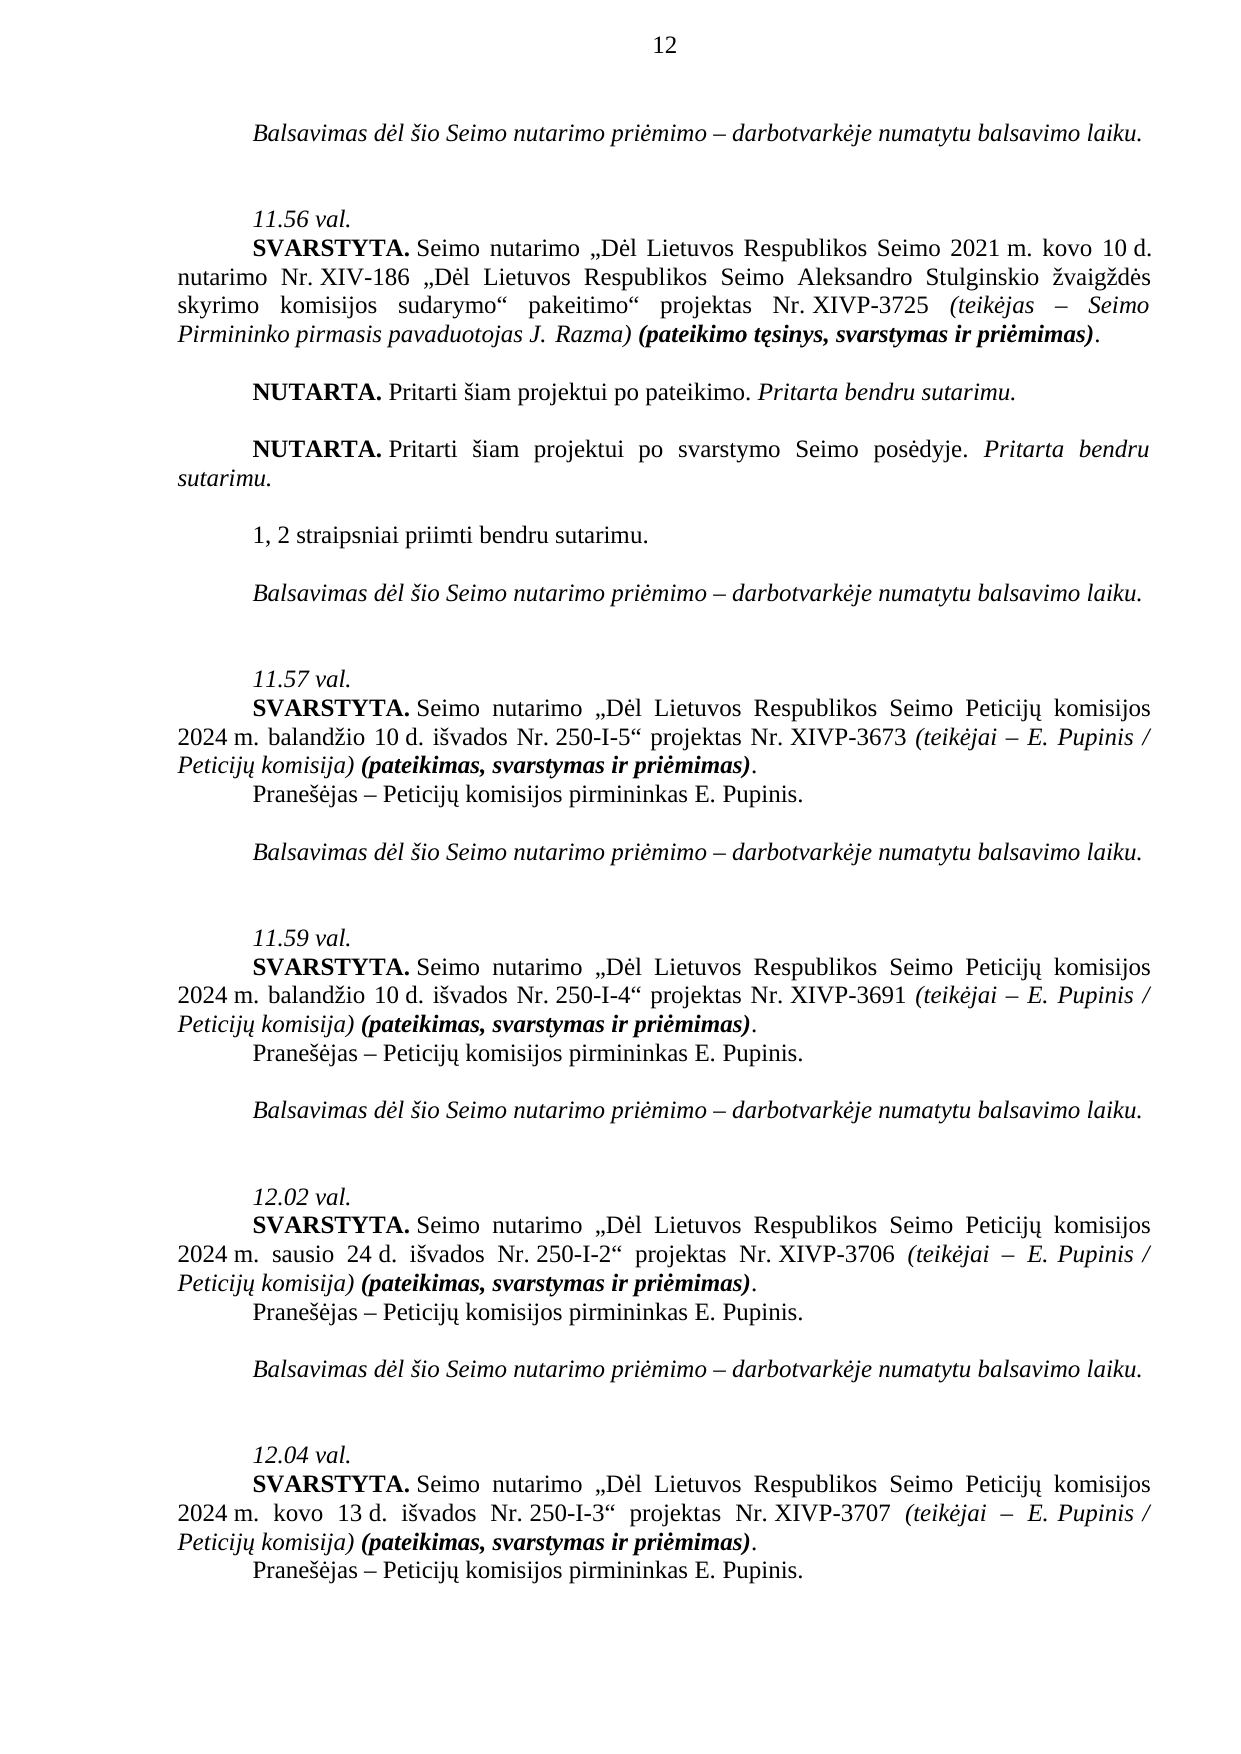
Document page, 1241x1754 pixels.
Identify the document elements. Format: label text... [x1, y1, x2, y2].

text Balsavimas dėl šio Seimo nutarimo priėmimo – darbotvarkėje numatytu balsavimo laiku. [177, 578, 1152, 607]
text 12.04 val. [177, 1441, 1152, 1469]
text Balsavimas dėl šio Seimo nutarimo priėmimo – darbotvarkėje numatytu balsavimo laiku. [177, 1096, 1152, 1124]
text NUTARTA. Pritarti šiam projektui po pateikimo. Pritarta bendru sutarimu. [177, 377, 1152, 406]
text SVARSTYTA. Seimo nutarimo „Dėl Lietuvos Respublikos Seimo Peticijų komisijos 2024 m. sausio 24 d. išvados Nr. 250-I-2“ projektas Nr. XIVP-3706 (teikėjai – E. Pupinis / Peticijų komisija) (pateikimas, svarstymas ir priėmimas). [177, 1211, 1152, 1297]
text Balsavimas dėl šio Seimo nutarimo priėmimo – darbotvarkėje numatytu balsavimo laiku. [177, 118, 1152, 147]
text Pranešėjas – Peticijų komisijos pirmininkas E. Pupinis. [177, 1556, 1152, 1584]
text SVARSTYTA. Seimo nutarimo „Dėl Lietuvos Respublikos Seimo Peticijų komisijos 2024 m. balandžio 10 d. išvados Nr. 250-I-4“ projektas Nr. XIVP-3691 (teikėjai – E. Pupinis / Peticijų komisija) (pateikimas, svarstymas ir priėmimas). [177, 952, 1152, 1038]
text SVARSTYTA. Seimo nutarimo „Dėl Lietuvos Respublikos Seimo Peticijų komisijos 2024 m. kovo 13 d. išvados Nr. 250-I-3“ projektas Nr. XIVP-3707 (teikėjai – E. Pupinis / Peticijų komisija) (pateikimas, svarstymas ir priėmimas). [177, 1469, 1152, 1556]
text Balsavimas dėl šio Seimo nutarimo priėmimo – darbotvarkėje numatytu balsavimo laiku. [177, 1354, 1152, 1383]
text 12.02 val. [177, 1182, 1152, 1211]
text Pranešėjas – Peticijų komisijos pirmininkas E. Pupinis. [177, 779, 1152, 808]
text Balsavimas dėl šio Seimo nutarimo priėmimo – darbotvarkėje numatytu balsavimo laiku. [177, 837, 1152, 866]
text Pranešėjas – Peticijų komisijos pirmininkas E. Pupinis. [177, 1038, 1152, 1067]
text 11.59 val. [177, 923, 1152, 952]
text 1, 2 straipsniai priimti bendru sutarimu. [177, 521, 1152, 549]
text SVARSTYTA. Seimo nutarimo „Dėl Lietuvos Respublikos Seimo Peticijų komisijos 2024 m. balandžio 10 d. išvados Nr. 250-I-5“ projektas Nr. XIVP-3673 (teikėjai – E. Pupinis / Peticijų komisija) (pateikimas, svarstymas ir priėmimas). [177, 693, 1152, 779]
text Pranešėjas – Peticijų komisijos pirmininkas E. Pupinis. [177, 1297, 1152, 1326]
text NUTARTA. Pritarti šiam projektui po svarstymo Seimo posėdyje. Pritarta bendru sutarimu. [177, 434, 1152, 492]
text 11.57 val. [177, 664, 1152, 693]
text SVARSTYTA. Seimo nutarimo „Dėl Lietuvos Respublikos Seimo 2021 m. kovo 10 d. nutarimo Nr. XIV-186 „Dėl Lietuvos Respublikos Seimo Aleksandro Stulginskio žvaigždės skyrimo komisijos sudarymo“ pakeitimo“ projektas Nr. XIVP-3725 (teikėjas – Seimo Pirmininko pirmasis pavaduotojas J. Razma) (pateikimo tęsinys, svarstymas ir priėmimas). [177, 233, 1152, 348]
text 11.56 val. [177, 204, 1152, 233]
